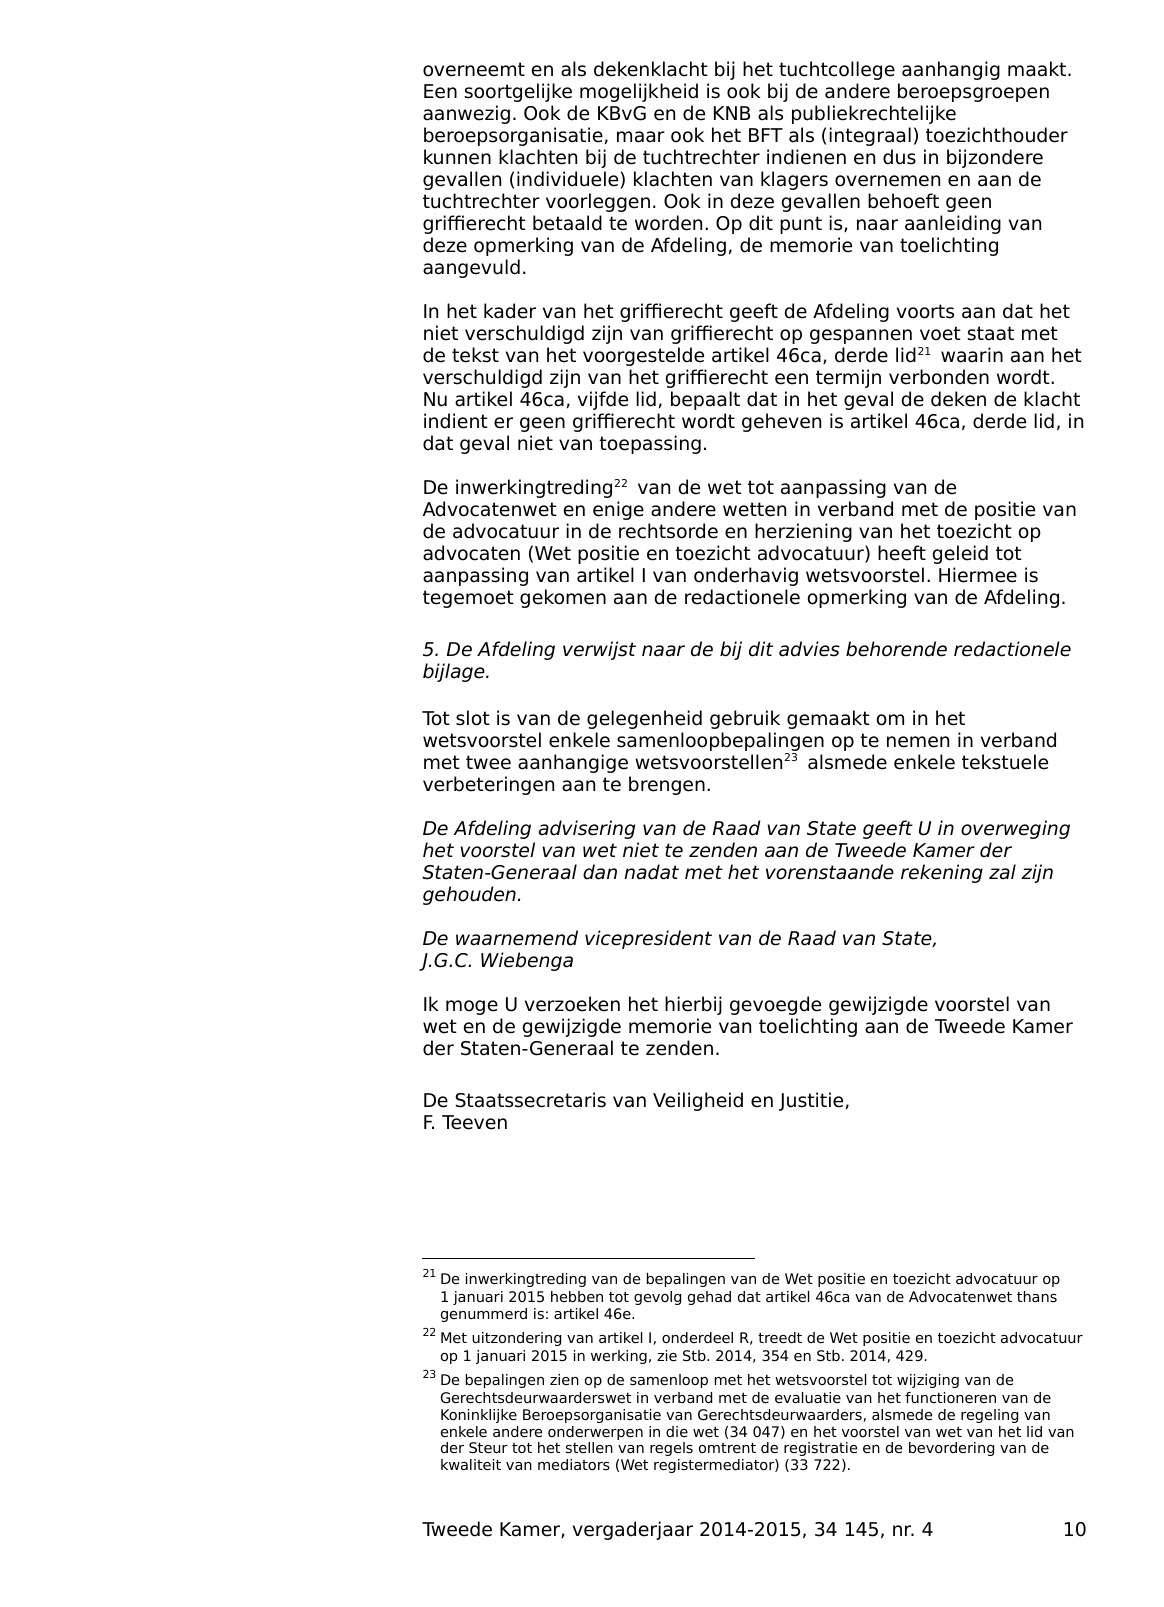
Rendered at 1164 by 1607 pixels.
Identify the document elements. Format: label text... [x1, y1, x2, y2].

text De waarnemend vicepresident van de Raad van State, [422, 928, 1087, 950]
text De Staatssecretaris van Veiligheid en Justitie, F. Teeven [422, 1090, 1087, 1134]
text De bepalingen zien op de samenloop met het wetsvoorstel tot wijziging van de Gerechtsdeurwaarderswet in verband met de evaluatie van het functioneren van de Koninklijke Beroepsorganisatie van Gerechtsdeurwaarders, alsmede de regeling van enkele andere onderwerpen in die wet (34 047) en het voorstel van wet van het lid van der Steur tot het stellen van regels omtrent de registratie en de bevordering van de kwaliteit van mediators (Wet registermediator) (33 722). [422, 1368, 1087, 1474]
text overneemt en als dekenklacht bij het tuchtcollege aanhangig maakt. Een soortgelijke mogelijkheid is ook bij de andere beroepsgroepen aanwezig. Ook de KBvG en de KNB als publiekrechtelijke beroepsorganisatie, maar ook het BFT als (integraal) toezichthouder kunnen klachten bij de tuchtrechter indienen en dus in bijzondere gevallen (individuele) klachten van klagers overnemen en aan de tuchtrechter voorleggen. Ook in deze gevallen behoeft geen griffierecht betaald te worden. Op dit punt is, naar aanleiding van deze opmerking van de Afdeling, de memorie van toelichting aangevuld. [422, 59, 1087, 279]
text De Afdeling advisering van de Raad van State geeft U in overweging het voorstel van wet niet te zenden aan de Tweede Kamer der Staten-Generaal dan nadat met het vorenstaande rekening zal zijn gehouden. [422, 818, 1087, 906]
text De inwerkingtreding van de wet tot aanpassing van de Advocatenwet en enige andere wetten in verband met de positie van de advocatuur in de rechtsorde en herziening van het toezicht op advocaten (Wet positie en toezicht advocatuur) heeft geleid tot aanpassing van artikel I van onderhavig wetsvoorstel. Hiermee is tegemoet gekomen aan de redactionele opmerking van de Afdeling. [422, 477, 1087, 609]
subtitle 5. De Afdeling verwijst naar de bij dit advies behorende redactionele bijlage. [422, 639, 1087, 683]
text In het kader van het griffierecht geeft de Afdeling voorts aan dat het niet verschuldigd zijn van griffierecht op gespannen voet staat met de tekst van het voorgestelde artikel 46ca, derde lid waarin aan het verschuldigd zijn van het griffierecht een termijn verbonden wordt. Nu artikel 46ca, vijfde lid, bepaalt dat in het geval de deken de klacht indient er geen griffierecht wordt geheven is artikel 46ca, derde lid, in dat geval niet van toepassing. [422, 301, 1087, 455]
text J.G.C. Wiebenga [422, 950, 1087, 972]
text Met uitzondering van artikel I, onderdeel R, treedt de Wet positie en toezicht advocatuur op 1 januari 2015 in werking, zie Stb. 2014, 354 en Stb. 2014, 429. [422, 1326, 1087, 1365]
text Ik moge U verzoeken het hierbij gevoegde gewijzigde voorstel van wet en de gewijzigde memorie van toelichting aan de Tweede Kamer der Staten-Generaal te zenden. [422, 994, 1087, 1060]
text De inwerkingtreding van de bepalingen van de Wet positie en toezicht advocatuur op 1 januari 2015 hebben tot gevolg gehad dat artikel 46ca van de Advocatenwet thans genummerd is: artikel 46e. [422, 1267, 1087, 1323]
text Tot slot is van de gelegenheid gebruik gemaakt om in het wetsvoorstel enkele samenloopbepalingen op te nemen in verband met twee aanhangige wetsvoorstellen alsmede enkele tekstuele verbeteringen aan te brengen. [422, 708, 1087, 796]
